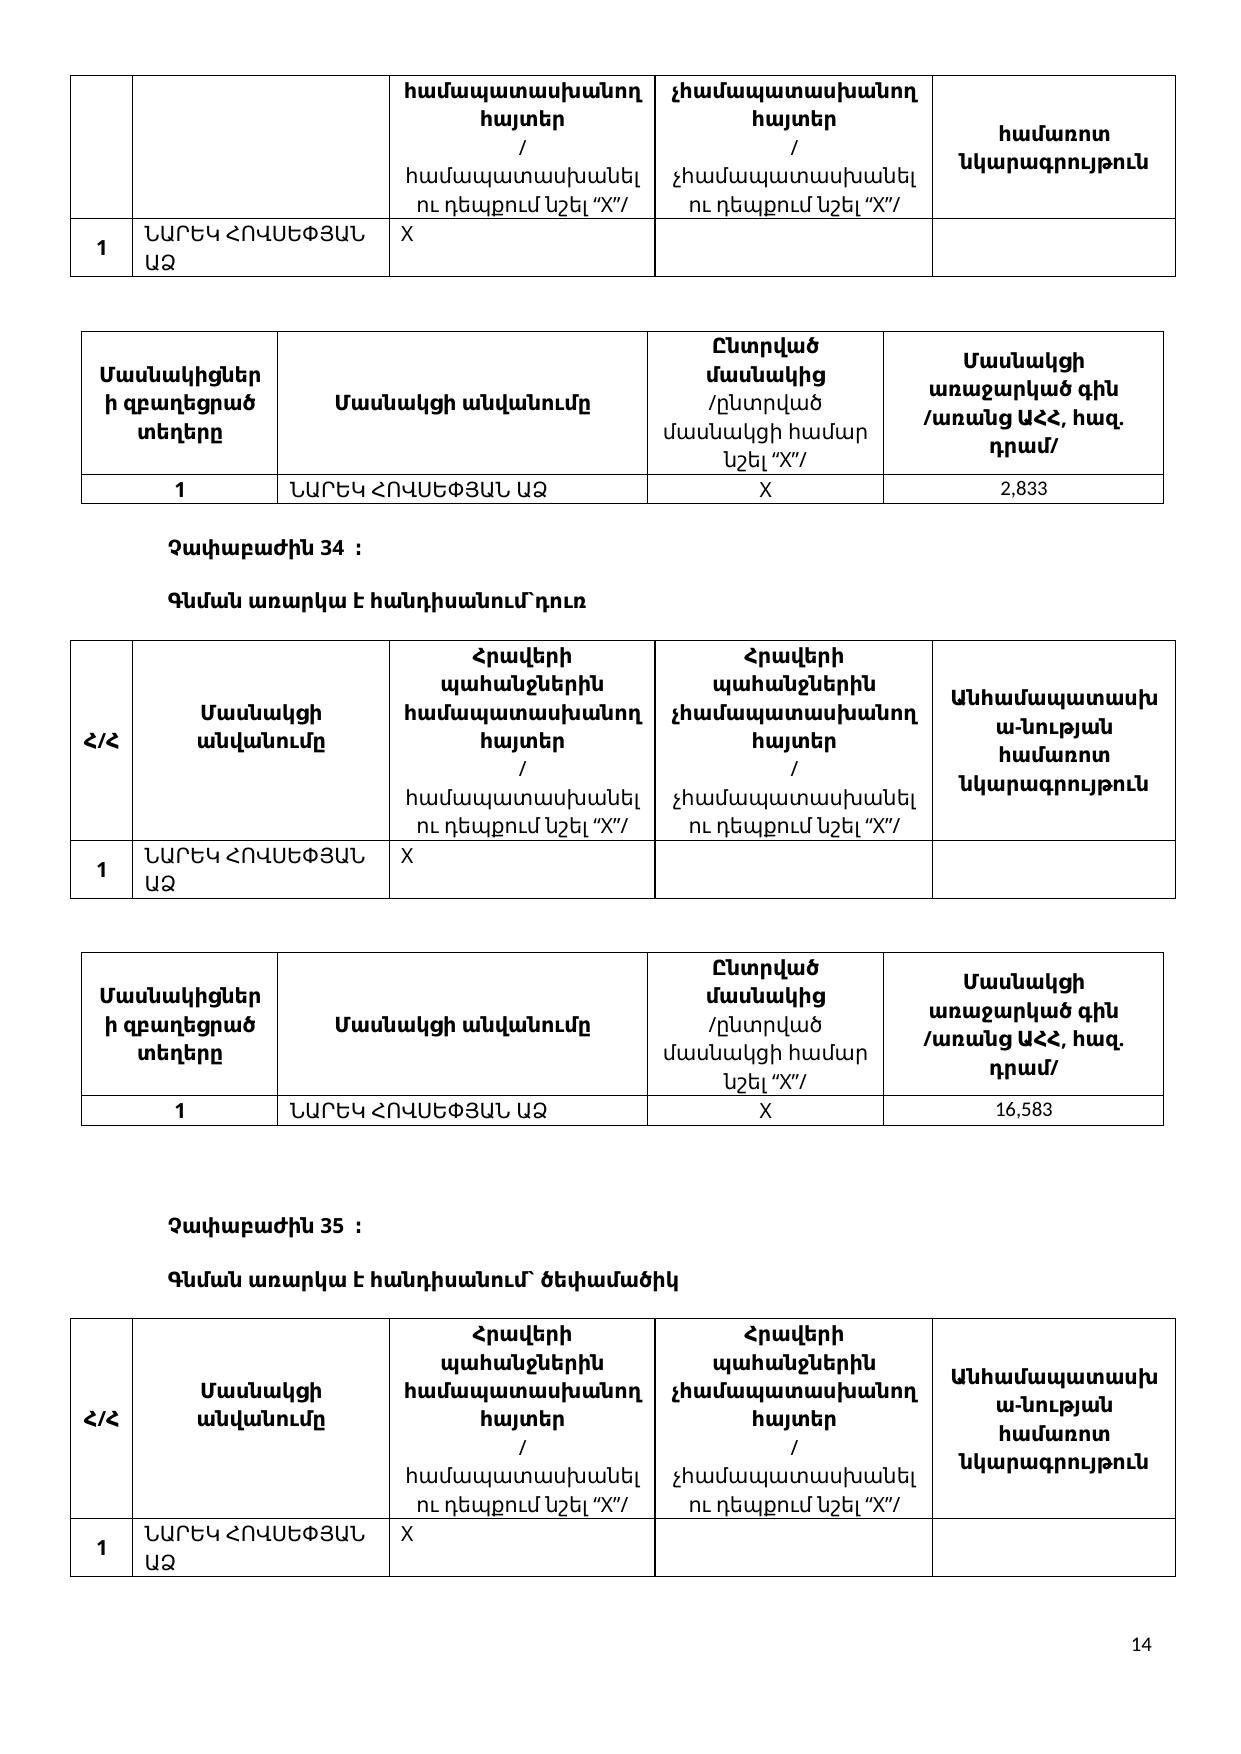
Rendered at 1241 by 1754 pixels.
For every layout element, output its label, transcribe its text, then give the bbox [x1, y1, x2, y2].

table_header Մասնակցի անվանումը [278, 953, 647, 1095]
table_cell ՆԱՐԵԿ ՀՈՎՍԵՓՅԱՆ ԱՁ [133, 1519, 389, 1576]
table_cell 1 [71, 1519, 132, 1576]
table_cell 1 [82, 475, 277, 503]
text Չափաբաժին 34 ։ [94, 533, 1152, 561]
table_cell [933, 1519, 1175, 1576]
table_cell ՆԱՐԵԿ ՀՈՎՍԵՓՅԱՆ ԱՁ [278, 475, 647, 503]
table_header Մասնակցի առաջարկած գին /առանց ԱՀՀ, հազ. դրամ/ [884, 332, 1163, 474]
table_header Հրավերի պահանջներին համապատասխանող հայտեր /համապատասխանելու դեպքում նշել “X”/ [390, 641, 654, 840]
table_cell X [648, 475, 883, 503]
table_cell X [390, 1519, 654, 1576]
table_cell [933, 219, 1175, 276]
table_header Մասնակիցների զբաղեցրած տեղերը [82, 953, 277, 1095]
table_header Հրավերի պահանջներին չհամապատասխանող հայտեր /չհամապատասխանելու դեպքում նշել “X”/ [656, 1319, 932, 1518]
text Գնման առարկա է հանդիսանում` ծեփամածիկ [94, 1265, 1152, 1293]
table_header Մասնակցի առաջարկած գին /առանց ԱՀՀ, հազ. դրամ/ [884, 953, 1163, 1095]
table_cell X [390, 219, 654, 276]
table_cell [933, 841, 1175, 898]
table_header Մասնակիցների զբաղեցրած տեղերը [82, 332, 277, 474]
table_header Հրավերի պահանջներին համապատասխանող հայտեր /համապատասխանելու դեպքում նշել “X”/ [390, 1319, 654, 1518]
table_header համառոտ նկարագրույթուն [933, 76, 1175, 218]
table_cell 1 [71, 219, 132, 276]
table_header չհամապատասխանող հայտեր /չհամապատասխանելու դեպքում նշել “X”/ [656, 76, 932, 218]
table_header Ընտրված մասնակից /ընտրված մասնակցի համար նշել “X”/ [648, 332, 883, 474]
table_header [71, 76, 132, 218]
table_header Մասնակցի անվանումը [133, 1319, 389, 1518]
table_header Մասնակցի անվանումը [278, 332, 647, 474]
table_cell 16,583 [884, 1096, 1163, 1125]
table_cell 1 [82, 1096, 277, 1125]
table_cell X [648, 1096, 883, 1125]
table_header Ընտրված մասնակից /ընտրված մասնակցի համար նշել “X”/ [648, 953, 883, 1095]
table_cell ՆԱՐԵԿ ՀՈՎՍԵՓՅԱՆ ԱՁ [133, 219, 389, 276]
table_cell [656, 1519, 932, 1576]
table_cell [656, 841, 932, 898]
table_header Հ/Հ [71, 1319, 132, 1518]
table_header համապատասխանող հայտեր /համապատասխանելու դեպքում նշել “X”/ [390, 76, 654, 218]
text Գնման առարկա է հանդիսանում`դուռ [94, 586, 1152, 615]
table_cell 2,833 [884, 475, 1163, 503]
table_cell ՆԱՐԵԿ ՀՈՎՍԵՓՅԱՆ ԱՁ [278, 1096, 647, 1125]
table_header [133, 76, 389, 218]
table_header Հ/Հ [71, 641, 132, 840]
table_header Հրավերի պահանջներին չհամապատասխանող հայտեր /չհամապատասխանելու դեպքում նշել “X”/ [656, 641, 932, 840]
table_header Մասնակցի անվանումը [133, 641, 389, 840]
table_cell X [390, 841, 654, 898]
table_cell ՆԱՐԵԿ ՀՈՎՍԵՓՅԱՆ ԱՁ [133, 841, 389, 898]
table_cell [656, 219, 932, 276]
table_header Անհամապատասխա-նության համառոտ նկարագրույթուն [933, 1319, 1175, 1518]
table_cell 1 [71, 841, 132, 898]
table_header Անհամապատասխա-նության համառոտ նկարագրույթուն [933, 641, 1175, 840]
text Չափաբաժին 35 ։ [94, 1211, 1152, 1240]
